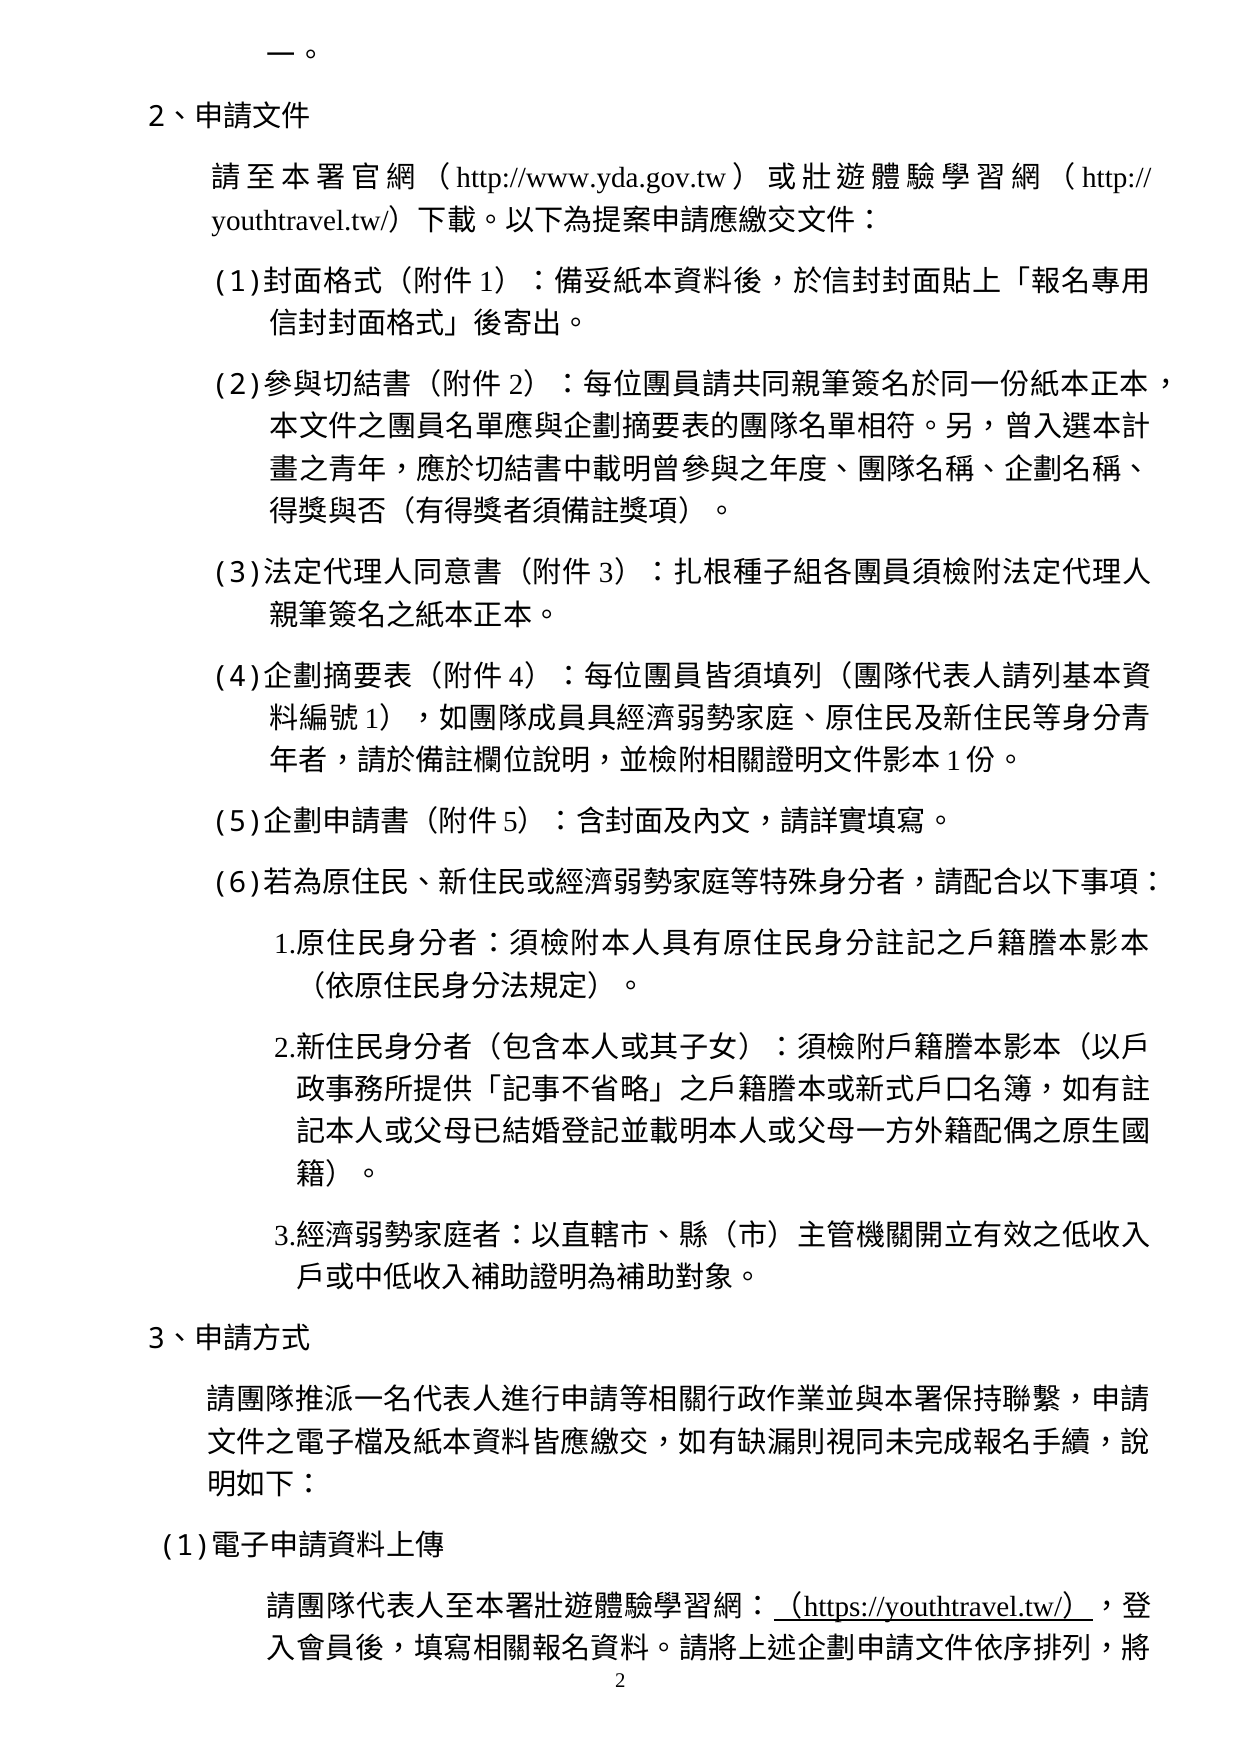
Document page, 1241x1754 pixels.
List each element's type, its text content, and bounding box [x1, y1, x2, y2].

list 封面格式（附件1）：備妥紙本資料後，於信封封面貼上「報名專用信封封面格式」後寄出。 [211, 257, 1152, 342]
list 每位青年只能參與本計畫最多2次，另本署將視團隊提案企劃之主題及內涵是否與前次提案具區別性，以作為團隊重複提案之審查標準之一。 [208, 32, 1152, 74]
list 新住民身分者（包含本人或其子女）：須檢附戶籍謄本影本（以戶政事務所提供「記事不省略」之戶籍謄本或新式戶口名簿，如有註記本人或父母已結婚登記並載明本人或父母一方外籍配偶之原生國籍）。 [274, 1023, 1152, 1193]
list 若為原住民、新住民或經濟弱勢家庭等特殊身分者，請配合以下事項： [211, 859, 1152, 901]
list 法定代理人同意書（附件3）：扎根種子組各團員須檢附法定代理人親筆簽名之紙本正本。 [211, 549, 1152, 633]
list 參與切結書（附件2）：每位團員請共同親筆簽名於同一份紙本正本，本文件之團員名單應與企劃摘要表的團隊名單相符。另，曾入選本計畫之青年，應於切結書中載明曾參與之年度、團隊名稱、企劃名稱、得獎與否（有得獎者須備註獎項）。 [211, 361, 1152, 530]
list 原住民身分者：須檢附本人具有原住民身分註記之戶籍謄本影本（依原住民身分法規定）。 [274, 920, 1152, 1005]
text 請團隊代表人至本署壯遊體驗學習網：（https://youthtravel.tw/），登入會員後，填寫相關報名資料。請將上述企劃申請文件依序排列，將 [267, 1583, 1152, 1667]
list 企劃申請書（附件5）：含封面及內文，請詳實填寫。 [211, 798, 1152, 840]
list 經濟弱勢家庭者：以直轄市、縣（市）主管機關開立有效之低收入戶或中低收入補助證明為補助對象。 [274, 1211, 1152, 1296]
list 企劃摘要表（附件4）：每位團員皆須填列（團隊代表人請列基本資料編號1），如團隊成員具經濟弱勢家庭、原住民及新住民等身分青年者，請於備註欄位說明，並檢附相關證明文件影本1份。 [211, 652, 1152, 779]
list 電子申請資料上傳 [89, 1521, 1152, 1564]
list 申請文件 [116, 93, 1152, 135]
text 請團隊推派一名代表人進行申請等相關行政作業並與本署保持聯繫，申請文件之電子檔及紙本資料皆應繳交，如有缺漏則視同未完成報名手續，說明如下： [207, 1376, 1152, 1503]
list 申請方式 [116, 1315, 1152, 1357]
text 請至本署官網（http://www.yda.gov.tw）或壯遊體驗學習網（http://youthtravel.tw/）下載。以下為提案申請應繳交文件： [211, 154, 1152, 238]
